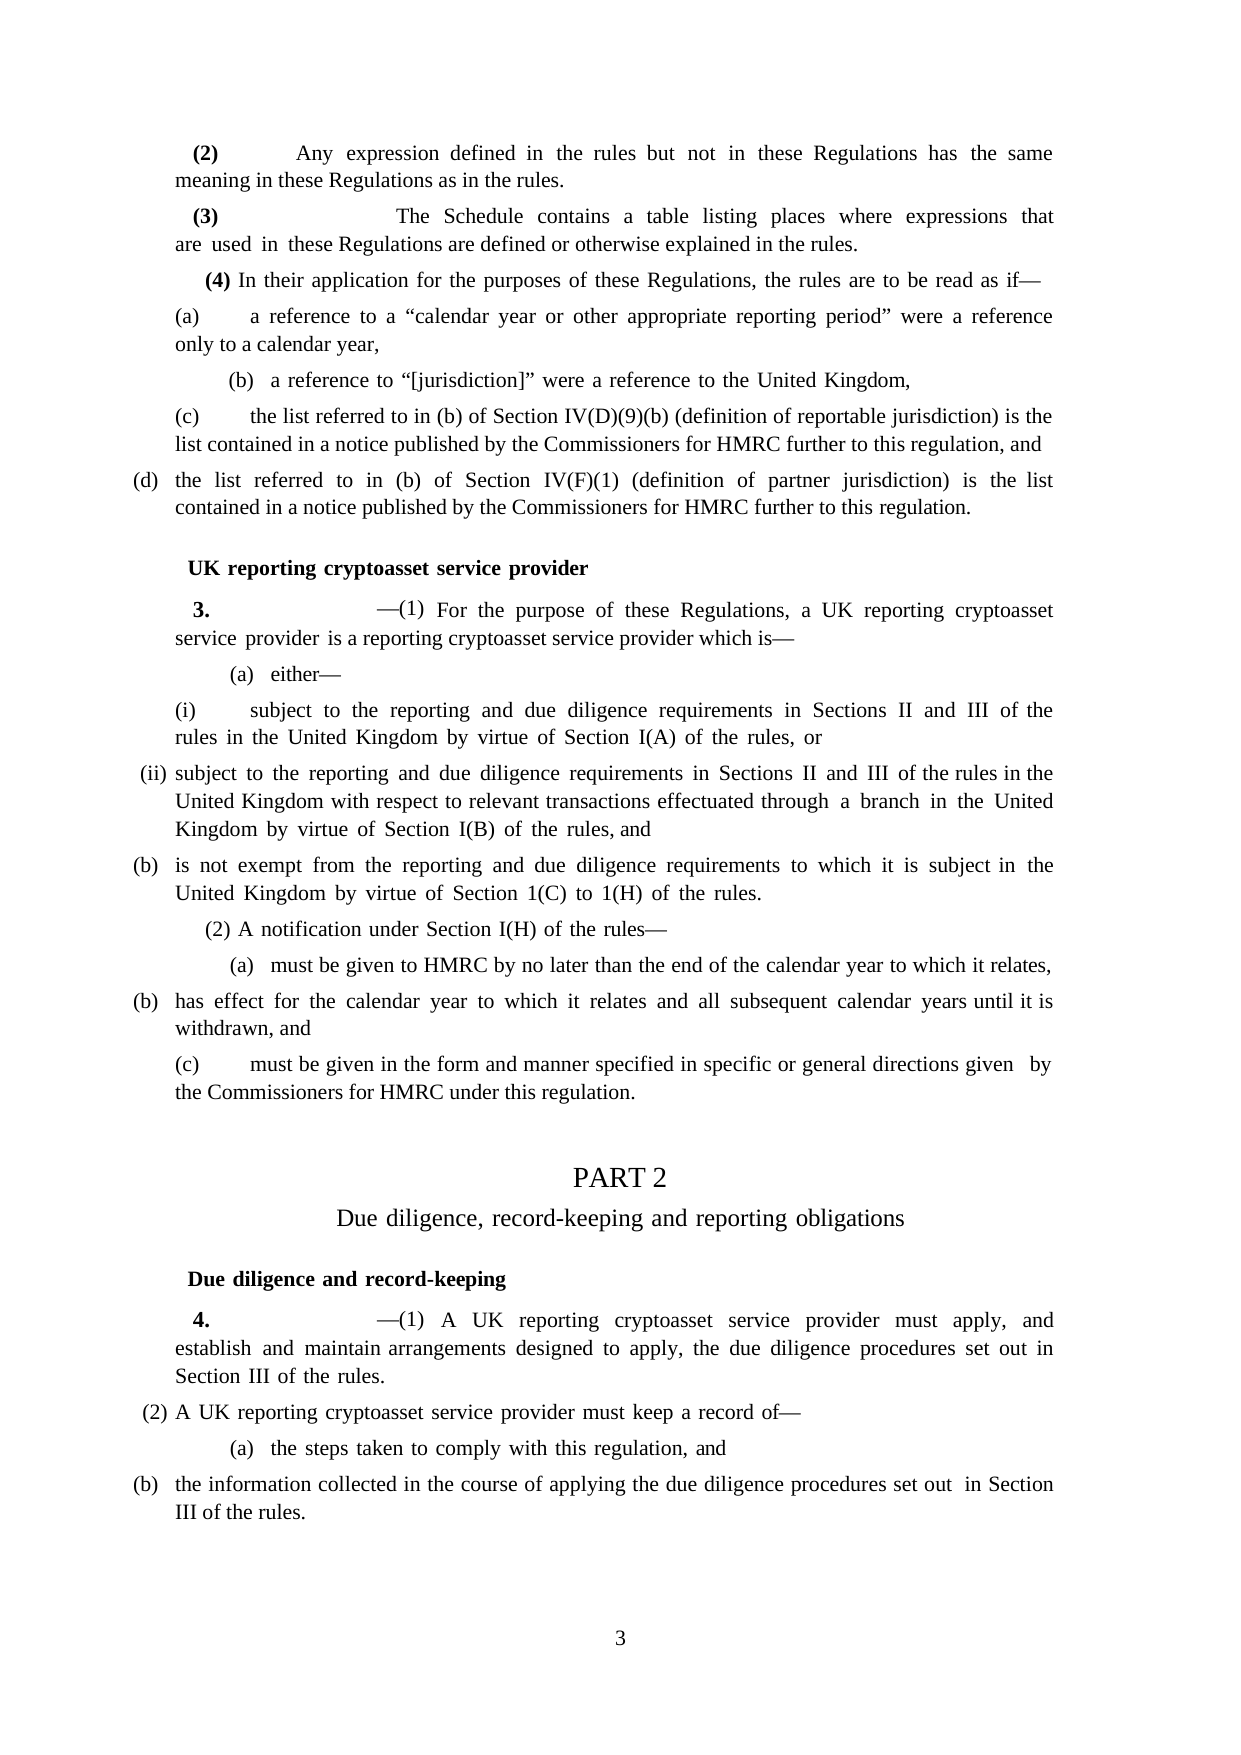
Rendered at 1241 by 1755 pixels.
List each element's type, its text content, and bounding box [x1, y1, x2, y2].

list must be given to HMRC by no later than the end of the calendar year to which it relates, [229, 952, 1066, 977]
list has effect for the calendar year to which it relates and all subsequent calendar years until it is withdrawn, and [133, 988, 1054, 1041]
list a reference to a “calendar year or other appropriate reporting period” were a reference only to a calendar year, [175, 303, 1054, 356]
list A UK reporting cryptoasset service provider must keep a record of— [142, 1399, 1066, 1424]
list a reference to “[jurisdiction]” were a reference to the United Kingdom, [228, 367, 1066, 392]
subtitle Due diligence and record-keeping [187, 1266, 1066, 1291]
list Any expression defined in the rules but not in these Regulations has the same meaning in these Regulations as in the rules. [175, 139, 1052, 192]
list the list referred to in (b) of Section IV(D)(9)(b) (definition of reportable jurisdiction) is the list contained in a notice published by the Commissioners for HMRC further to this regulation, and [175, 403, 1054, 456]
list the information collected in the course of applying the due diligence procedures set out in Section III of the rules. [133, 1471, 1054, 1524]
subtitle PART 2 [175, 1160, 1066, 1194]
list The Schedule contains a table listing places where expressions that are used in these Regulations are defined or otherwise explained in the rules. [175, 203, 1054, 256]
list In their application for the purposes of these Regulations, the rules are to be read as if— [205, 267, 1066, 292]
text (2) A notification under Section I(H) of the rules— [205, 916, 1066, 941]
list subject to the reporting and due diligence requirements in Sections II and III of the rules in the United Kingdom with respect to relevant transactions effectuated through a branch in the United Kingdom by virtue of Section I(B) of the rules, and [140, 760, 1054, 841]
list the list referred to in (b) of Section IV(F)(1) (definition of partner jurisdiction) is the list contained in a notice published by the Commissioners for HMRC further to this regulation. [133, 467, 1054, 519]
subtitle UK reporting cryptoasset service provider [187, 555, 1066, 581]
list either— [229, 661, 1066, 686]
list the steps taken to comply with this regulation, and [229, 1435, 1066, 1460]
list —(1) For the purpose of these Regulations, a UK reporting cryptoasset service provider is a reporting cryptoasset service provider which is— [175, 595, 1054, 650]
list subject to the reporting and due diligence requirements in Sections II and III of the rules in the United Kingdom by virtue of Section I(A) of the rules, or [175, 697, 1054, 749]
list —(1) A UK reporting cryptoasset service provider must apply, and establish and maintain arrangements designed to apply, the due diligence procedures set out in Section III of the rules. [175, 1306, 1054, 1388]
list must be given in the form and manner specified in specific or general directions given by the Commissioners for HMRC under this regulation. [175, 1051, 1051, 1104]
subtitle Due diligence, record-keeping and reporting obligations [175, 1203, 1066, 1232]
list is not exempt from the reporting and due diligence requirements to which it is subject in the United Kingdom by virtue of Section 1(C) to 1(H) of the rules. [133, 852, 1054, 905]
